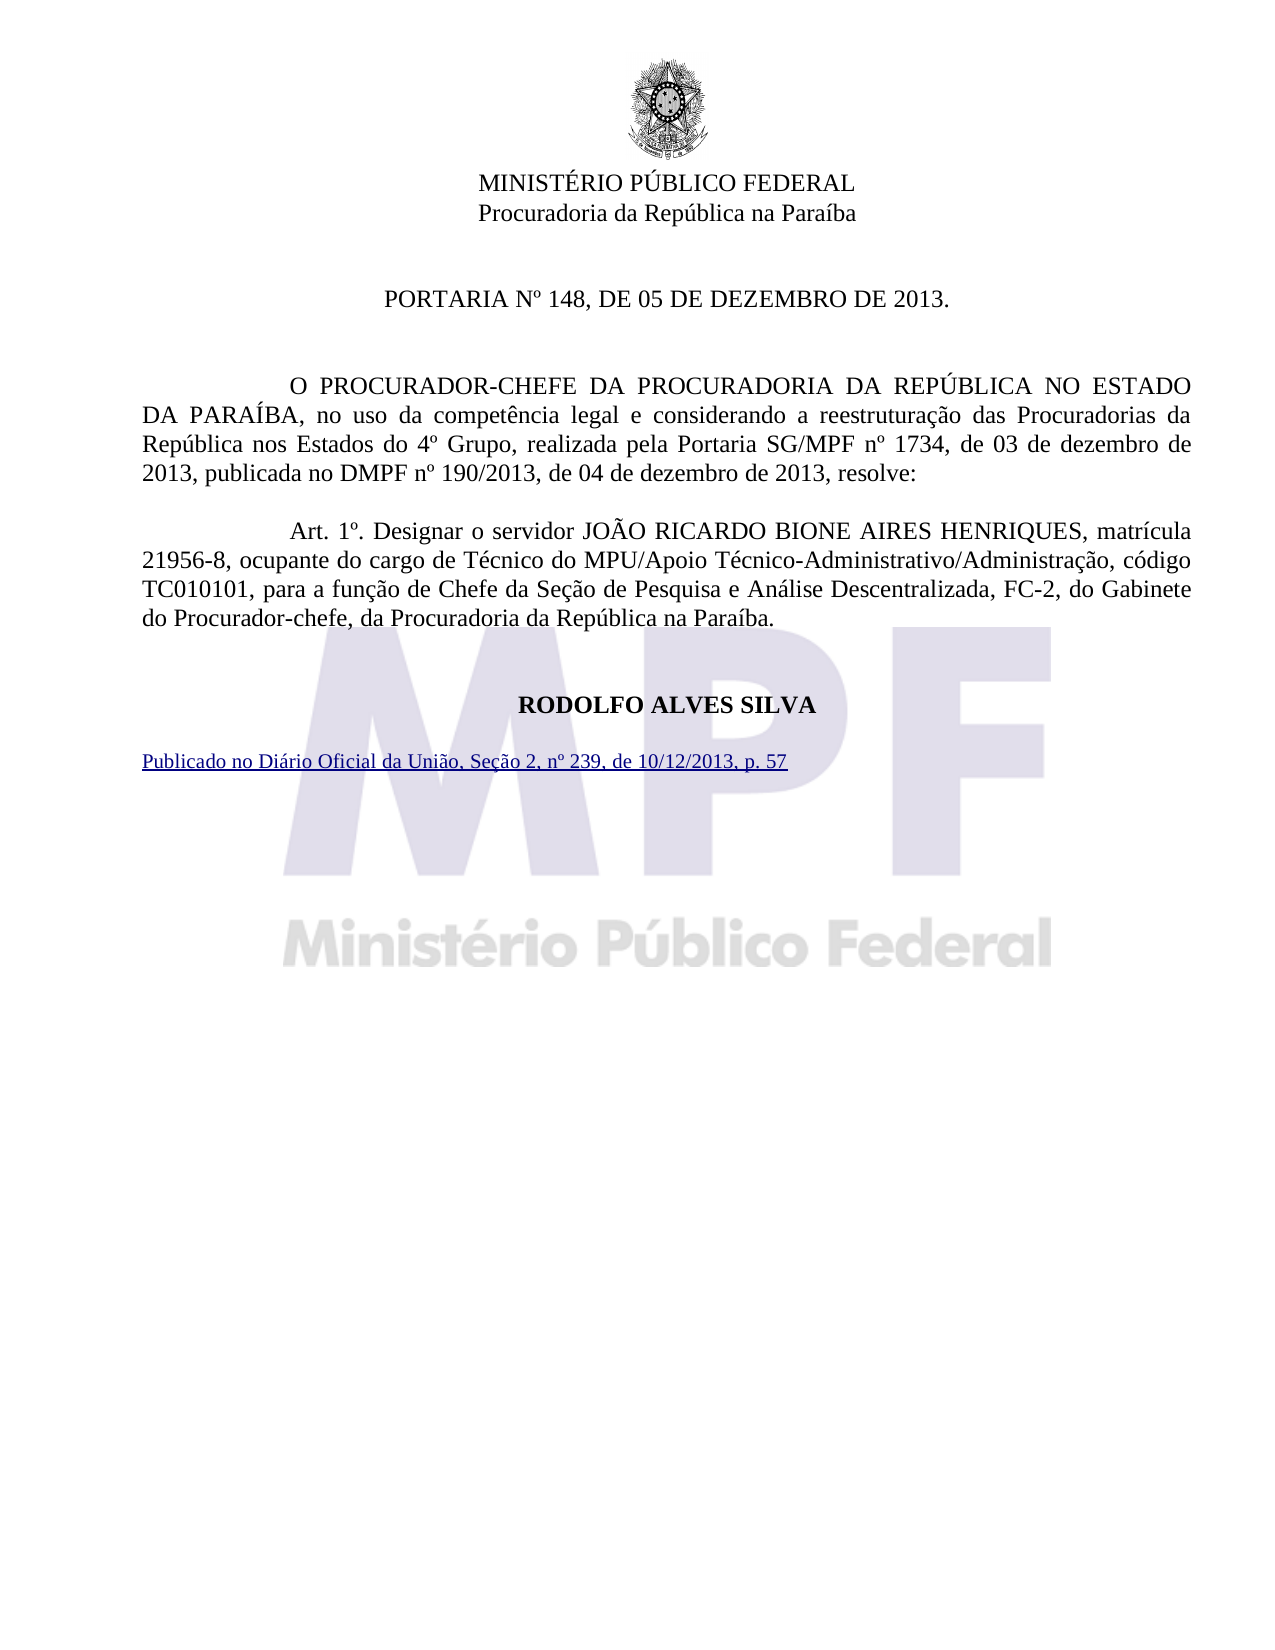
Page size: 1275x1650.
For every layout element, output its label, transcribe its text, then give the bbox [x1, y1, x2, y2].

text PORTARIA Nº 148, DE 05 DE DEZEMBRO DE 2013. [142, 283, 1192, 313]
picture [283, 632, 1051, 690]
text MINISTÉRIO PÚBLICO FEDERAL [142, 168, 1192, 197]
picture [625, 52, 709, 160]
text Art. 1º. Designar o servidor JOÃO RICARDO BIONE AIRES HENRIQUES, matrícula 21956-8, ocupante do cargo de Técnico do MPU/Apoio Técnico-Administrativo/Administração, código TC010101, para a função de Chefe da Seção de Pesquisa e Análise Descentralizada, FC-2, do Gabinete do Procurador-chefe, da Procuradoria da República na Paraíba. [142, 516, 1192, 632]
picture [283, 773, 1051, 967]
text O PROCURADOR-CHEFE DA PROCURADORIA DA REPÚBLICA NO ESTADO DA PARAÍBA, no uso da competência legal e considerando a reestruturação das Procuradorias da República nos Estados do 4º Grupo, realizada pela Portaria SG/MPF nº 1734, de 03 de dezembro de 2013, publicada no DMPF nº 190/2013, de 04 de dezembro de 2013, resolve: [142, 371, 1192, 487]
picture [283, 719, 1051, 748]
text RODOLFO ALVES SILVA [142, 690, 1192, 719]
text Procuradoria da República na Paraíba [142, 197, 1192, 226]
text Publicado no Diário Oficial da União, Seção 2, nº 239, de 10/12/2013, p. 57 [142, 748, 1192, 773]
